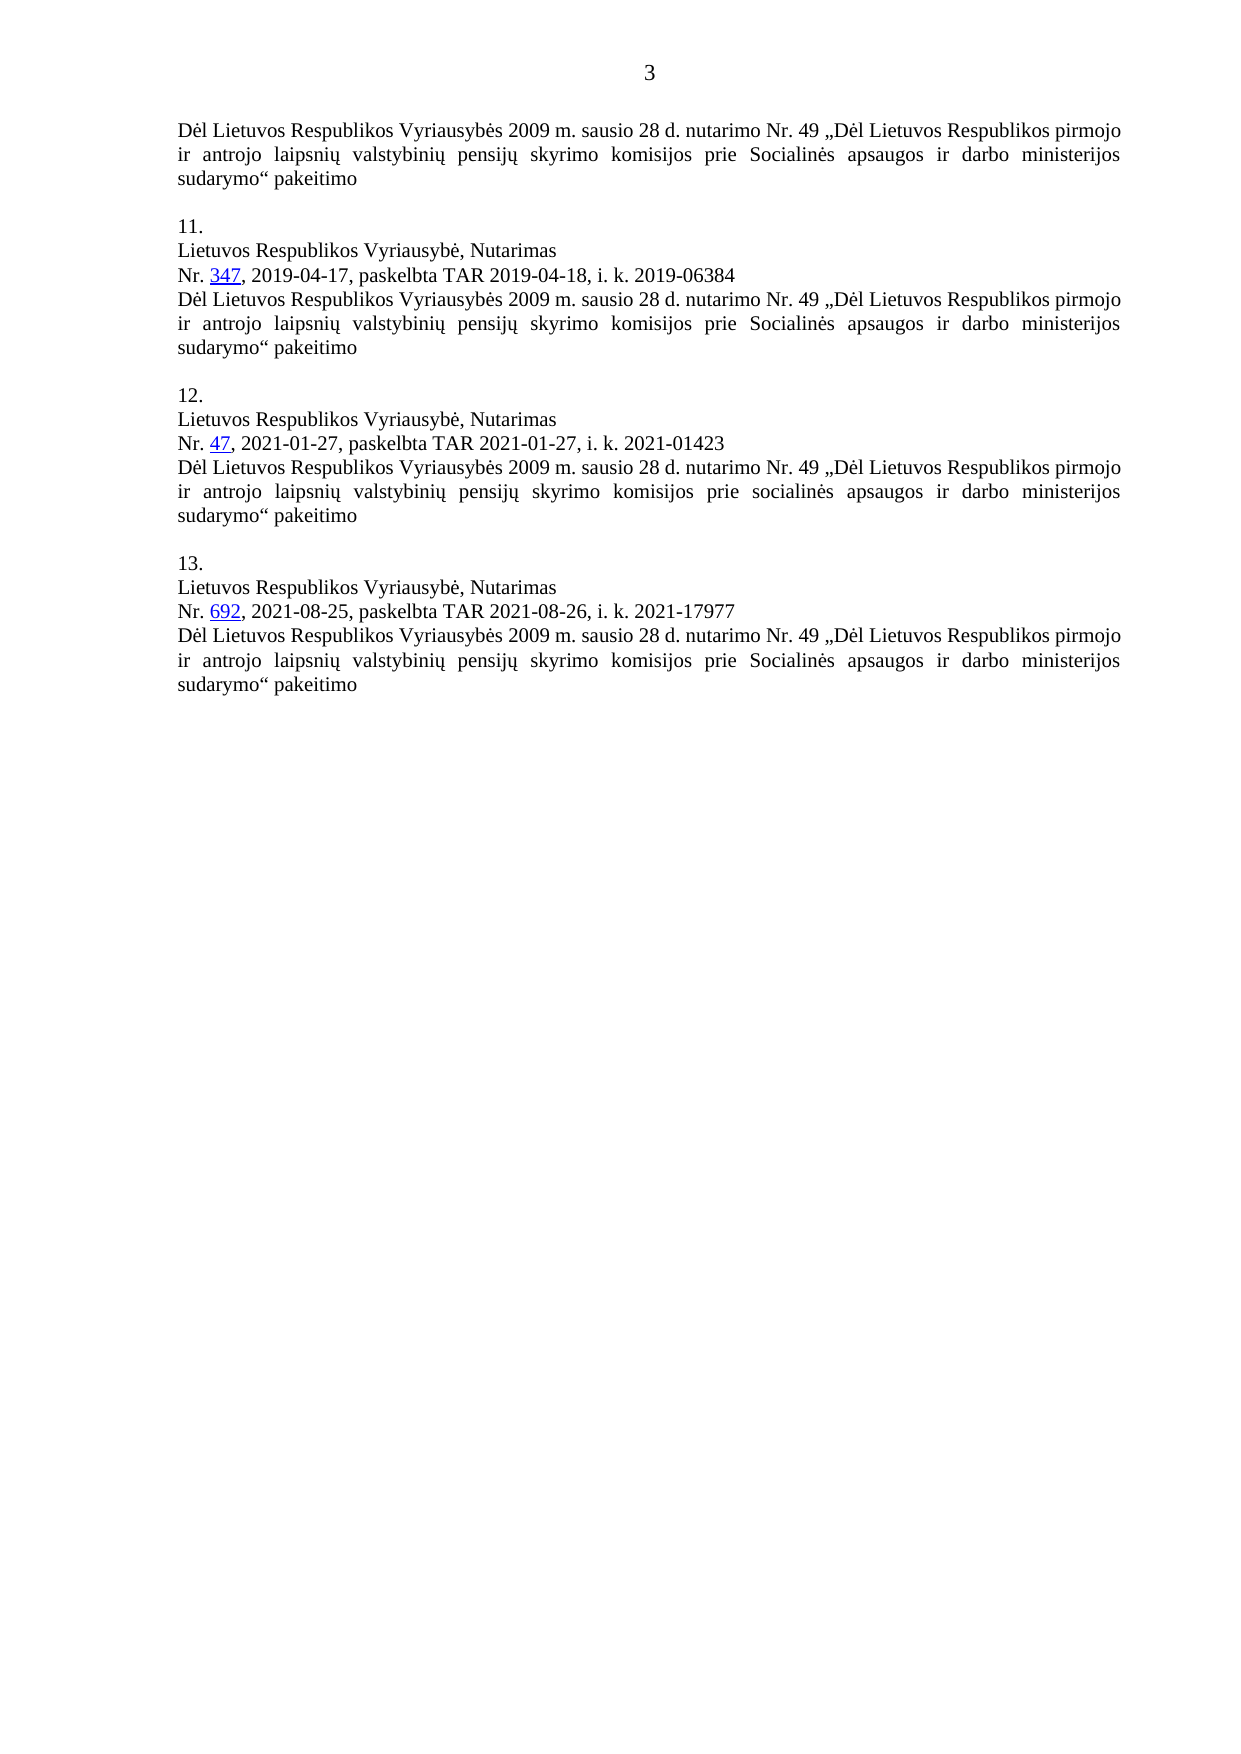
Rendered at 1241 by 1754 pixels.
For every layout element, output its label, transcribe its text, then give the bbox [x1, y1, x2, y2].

text 13. [177, 551, 1122, 575]
text Lietuvos Respublikos Vyriausybė, Nutarimas [177, 238, 1122, 262]
text Dėl Lietuvos Respublikos Vyriausybės 2009 m. sausio 28 d. nutarimo Nr. 49 „Dėl Lietuvos Respublikos pirmojo ir antrojo laipsnių valstybinių pensijų skyrimo komisijos prie Socialinės apsaugos ir darbo ministerijos sudarymo“ pakeitimo [177, 287, 1122, 359]
text Nr. 692, 2021-08-25, paskelbta TAR 2021-08-26, i. k. 2021-17977 [177, 599, 1122, 623]
text Nr. 47, 2021-01-27, paskelbta TAR 2021-01-27, i. k. 2021-01423 [177, 431, 1122, 455]
text Nr. 347, 2019-04-17, paskelbta TAR 2019-04-18, i. k. 2019-06384 [177, 262, 1122, 287]
text Dėl Lietuvos Respublikos Vyriausybės 2009 m. sausio 28 d. nutarimo Nr. 49 „Dėl Lietuvos Respublikos pirmojo ir antrojo laipsnių valstybinių pensijų skyrimo komisijos prie socialinės apsaugos ir darbo ministerijos sudarymo“ pakeitimo [177, 455, 1122, 527]
text 12. [177, 383, 1122, 407]
text Lietuvos Respublikos Vyriausybė, Nutarimas [177, 407, 1122, 431]
text Dėl Lietuvos Respublikos Vyriausybės 2009 m. sausio 28 d. nutarimo Nr. 49 „Dėl Lietuvos Respublikos pirmojo ir antrojo laipsnių valstybinių pensijų skyrimo komisijos prie Socialinės apsaugos ir darbo ministerijos sudarymo“ pakeitimo [177, 118, 1122, 190]
text Dėl Lietuvos Respublikos Vyriausybės 2009 m. sausio 28 d. nutarimo Nr. 49 „Dėl Lietuvos Respublikos pirmojo ir antrojo laipsnių valstybinių pensijų skyrimo komisijos prie Socialinės apsaugos ir darbo ministerijos sudarymo“ pakeitimo [177, 623, 1122, 696]
text 11. [177, 214, 1122, 238]
text Lietuvos Respublikos Vyriausybė, Nutarimas [177, 575, 1122, 599]
